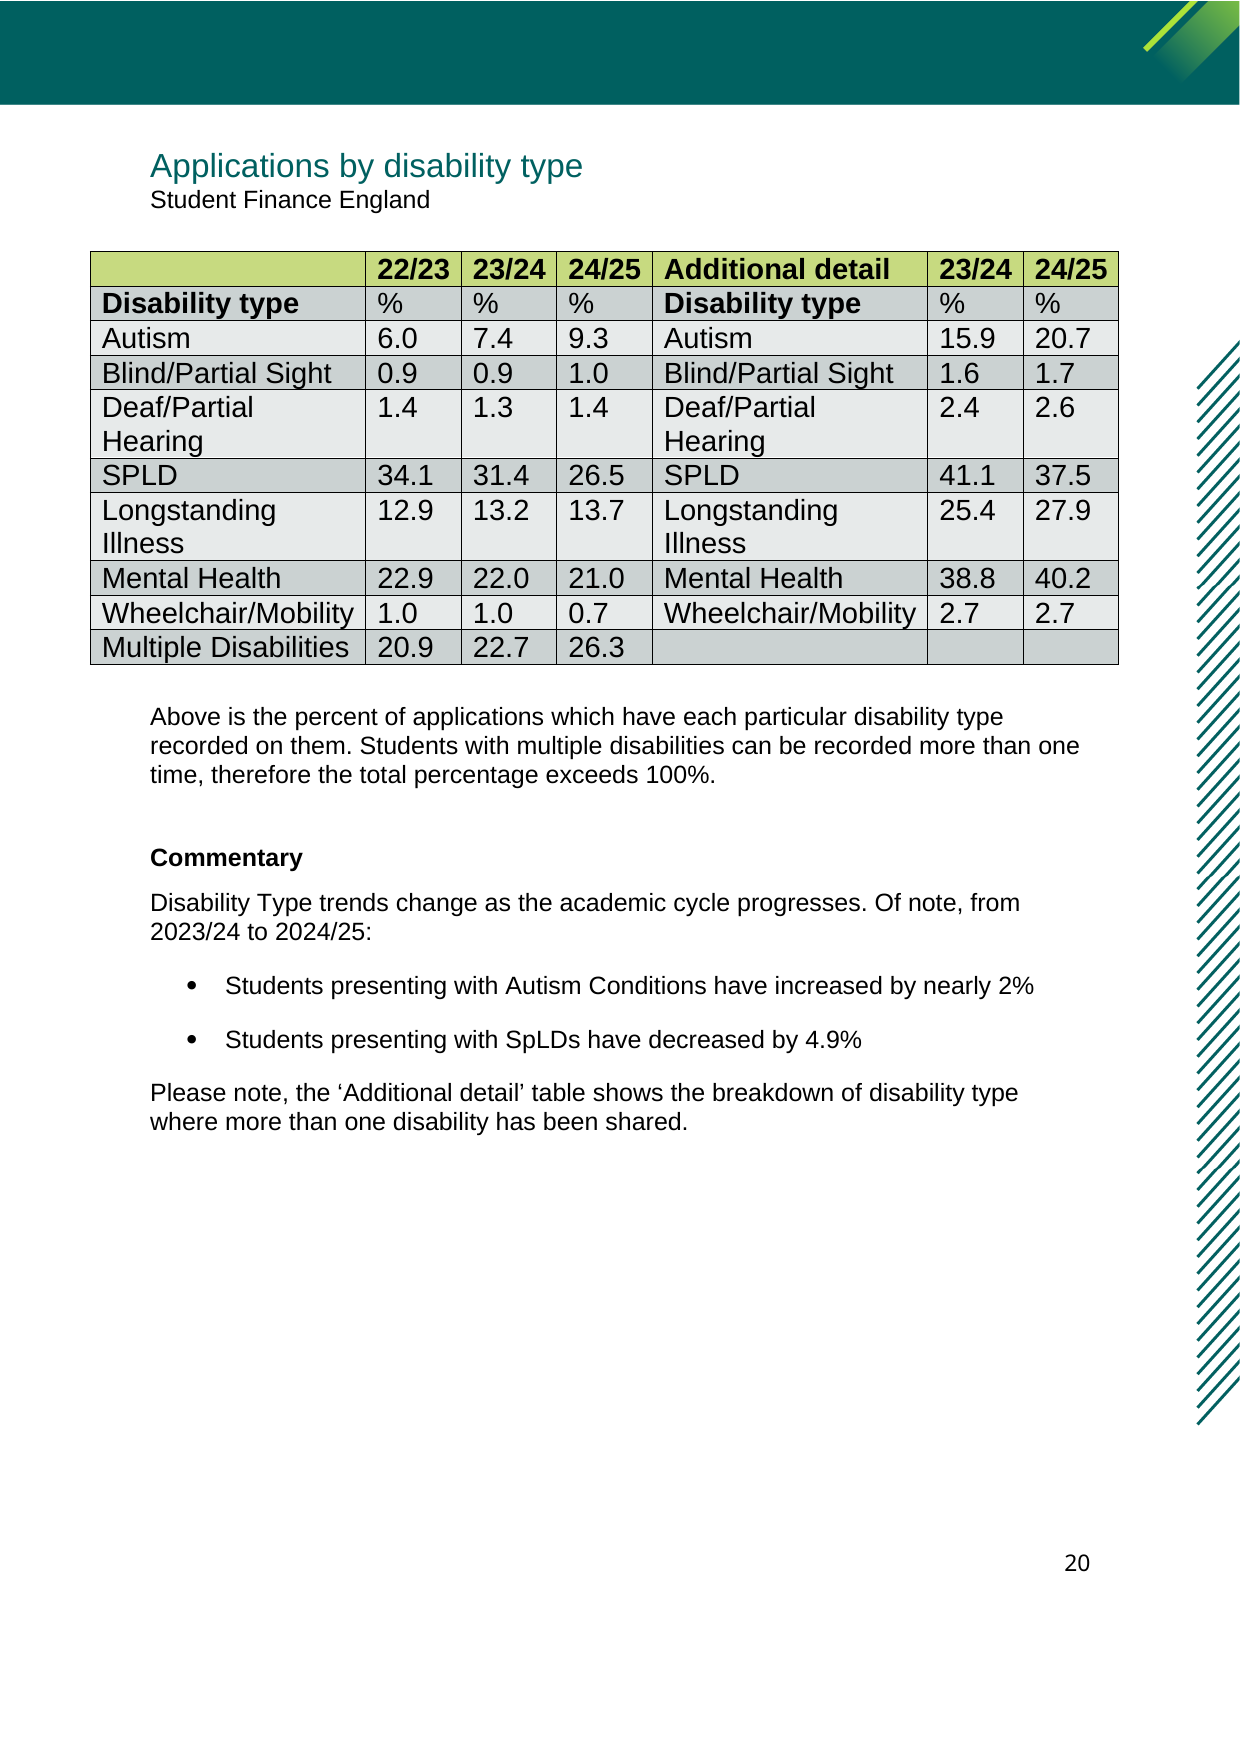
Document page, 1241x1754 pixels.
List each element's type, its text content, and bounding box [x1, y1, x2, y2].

table_header [91, 252, 365, 286]
table_cell % [462, 287, 556, 320]
table_cell [928, 630, 1023, 664]
table_header 23/24 [928, 252, 1023, 286]
table_cell Mental Health [91, 561, 365, 595]
table_cell 13.7 [557, 493, 652, 560]
table_cell % [928, 287, 1023, 320]
table_cell 1.4 [557, 390, 652, 457]
table_cell 1.4 [366, 390, 461, 457]
table_cell Deaf/Partial Hearing [653, 390, 927, 457]
table_cell 20.7 [1024, 321, 1118, 355]
table_cell 1.7 [1024, 356, 1118, 389]
table_cell [1024, 630, 1118, 664]
text Please note, the ‘Additional detail’ table shows the breakdown of disability type where more than one disability has been shared. [150, 1078, 1090, 1136]
table_cell 31.4 [462, 459, 556, 492]
table_cell % [366, 287, 461, 320]
table_cell 27.9 [1024, 493, 1118, 560]
table_cell Wheelchair/Mobility [91, 596, 365, 629]
table_cell 0.9 [366, 356, 461, 389]
table_cell 1.6 [928, 356, 1023, 389]
table_cell 0.7 [557, 596, 652, 629]
table_cell Disability type [653, 287, 927, 320]
text Above is the percent of applications which have each particular disability type recorded on them. Students with multiple disabilities can be recorded more than one time, therefore the total percentage exceeds 100%. [150, 702, 1090, 789]
table_cell [653, 630, 927, 664]
list Students presenting with Autism Conditions have increased by nearly 2% [187, 971, 1090, 999]
table_cell 22.7 [462, 630, 556, 664]
table_cell 20.9 [366, 630, 461, 664]
table_cell 21.0 [557, 561, 652, 595]
table_cell 26.5 [557, 459, 652, 492]
text Commentary [150, 843, 1090, 872]
table_cell 2.6 [1024, 390, 1118, 457]
table_header 24/25 [557, 252, 652, 286]
table_cell 22.0 [462, 561, 556, 595]
table_cell Blind/Partial Sight [653, 356, 927, 389]
table_cell 9.3 [557, 321, 652, 355]
table_cell Wheelchair/Mobility [653, 596, 927, 629]
table_cell 13.2 [462, 493, 556, 560]
table_cell Autism [91, 321, 365, 355]
table_cell 12.9 [366, 493, 461, 560]
table_cell % [557, 287, 652, 320]
list Students presenting with SpLDs have decreased by 4.9% [187, 1024, 1090, 1053]
text Disability Type trends change as the academic cycle progresses. Of note, from 2023/24 to 2024/25: [150, 888, 1090, 946]
table_cell Longstanding Illness [91, 493, 365, 560]
table_cell 2.7 [1024, 596, 1118, 629]
table_cell 1.0 [462, 596, 556, 629]
table_cell 2.4 [928, 390, 1023, 457]
table_cell Disability type [91, 287, 365, 320]
table_cell 40.2 [1024, 561, 1118, 595]
text Student Finance England [150, 185, 1090, 213]
text Applications by disability type [150, 146, 1090, 185]
table_cell 38.8 [928, 561, 1023, 595]
table_cell 7.4 [462, 321, 556, 355]
table_cell Mental Health [653, 561, 927, 595]
table_cell 25.4 [928, 493, 1023, 560]
table_cell Multiple Disabilities [91, 630, 365, 664]
table_cell 37.5 [1024, 459, 1118, 492]
table_cell 34.1 [366, 459, 461, 492]
table_cell 22.9 [366, 561, 461, 595]
table_cell Deaf/Partial Hearing [91, 390, 365, 457]
table_header Additional detail [653, 252, 927, 286]
table_cell 1.0 [366, 596, 461, 629]
table_cell Longstanding Illness [653, 493, 927, 560]
table_cell 41.1 [928, 459, 1023, 492]
table_cell SPLD [91, 459, 365, 492]
table_header 23/24 [462, 252, 556, 286]
table_cell 1.0 [557, 356, 652, 389]
table_cell % [1024, 287, 1118, 320]
table_cell 15.9 [928, 321, 1023, 355]
table_cell Autism [653, 321, 927, 355]
table_header 22/23 [366, 252, 461, 286]
table_cell 6.0 [366, 321, 461, 355]
table_cell 2.7 [928, 596, 1023, 629]
table_cell 1.3 [462, 390, 556, 457]
table_cell 26.3 [557, 630, 652, 664]
table_cell Blind/Partial Sight [91, 356, 365, 389]
table_cell 0.9 [462, 356, 556, 389]
table_cell SPLD [653, 459, 927, 492]
table_header 24/25 [1024, 252, 1118, 286]
